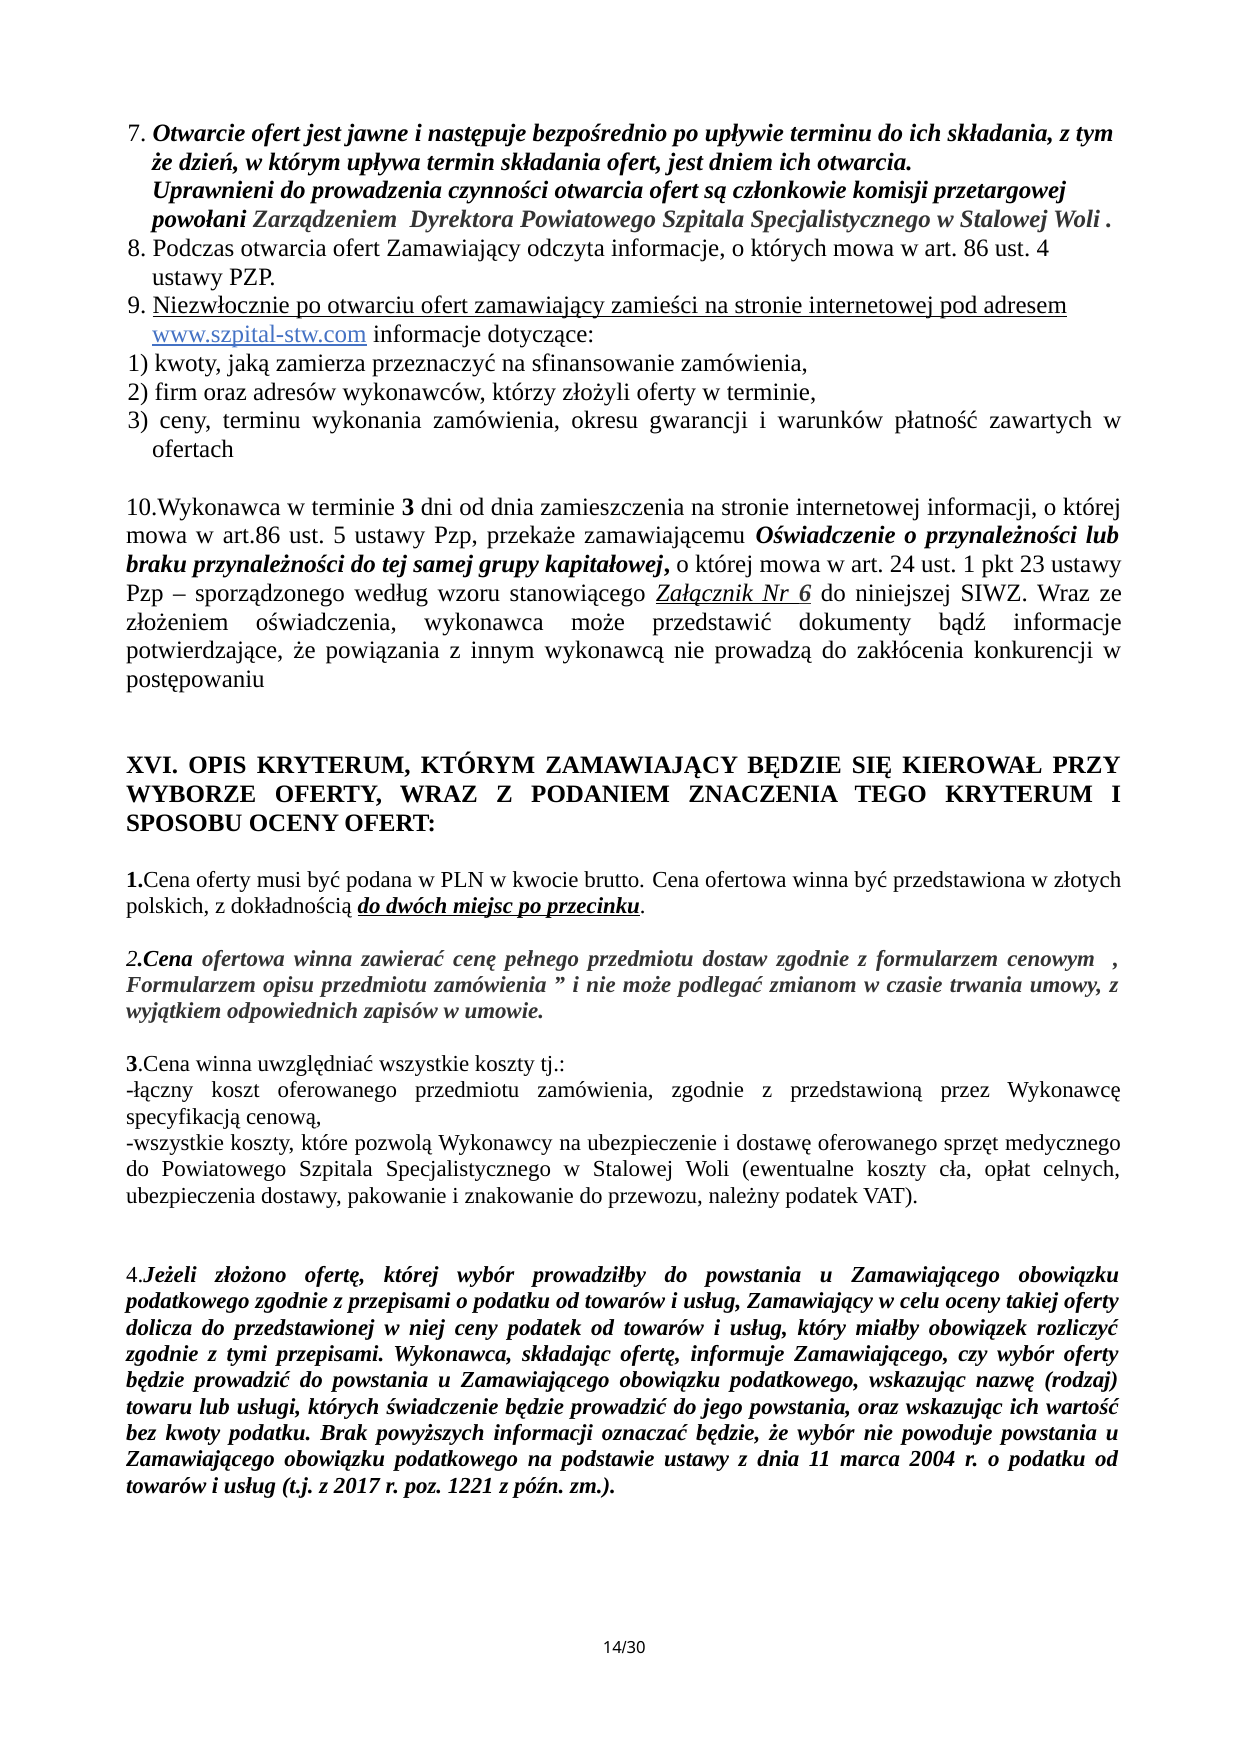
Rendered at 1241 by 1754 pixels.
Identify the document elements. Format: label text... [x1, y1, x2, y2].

text 1) kwoty, jaką zamierza przeznaczyć na sfinansowanie zamówienia, [127, 348, 1122, 377]
text XVI. OPIS KRYTERUM, KTÓRYM ZAMAWIAJĄCY BĘDZIE SIĘ KIEROWAŁ PRZY WYBORZE OFERTY, WRAZ Z PODANIEM ZNACZENIA TEGO KRYTERUM I SPOSOBU OCENY OFERT: [126, 751, 1122, 837]
text 2) firm oraz adresów wykonawców, którzy złożyli oferty w terminie, [127, 377, 1122, 406]
text -łączny koszt oferowanego przedmiotu zamówienia, zgodnie z przedstawioną przez Wykonawcę specyfikacją cenową, [126, 1076, 1122, 1129]
text 7. Otwarcie ofert jest jawne i następuje bezpośrednio po upływie terminu do ich składania, z tym że dzień, w którym upływa termin składania ofert, jest dniem ich otwarcia. Uprawnieni do prowadzenia czynności otwarcia ofert są członkowie komisji przetargowej powołani Zarządzeniem Dyrektora Powiatowego Szpitala Specjalistycznego w Stalowej Woli . [127, 118, 1122, 233]
text 2.Cena ofertowa winna zawierać cenę pełnego przedmiotu dostaw zgodnie z formularzem cenowym , Formularzem opisu przedmiotu zamówienia ” i nie może podlegać zmianom w czasie trwania umowy, z wyjątkiem odpowiednich zapisów w umowie. [126, 945, 1122, 1024]
text -wszystkie koszty, które pozwolą Wykonawcy na ubezpieczenie i dostawę oferowanego sprzęt medycznego do Powiatowego Szpitala Specjalistycznego w Stalowej Woli (ewentualne koszty cła, opłat celnych, ubezpieczenia dostawy, pakowanie i znakowanie do przewozu, należny podatek VAT). [126, 1129, 1122, 1208]
text 3.Cena winna uwzględniać wszystkie koszty tj.: [126, 1050, 1122, 1076]
text 3) ceny, terminu wykonania zamówienia, okresu gwarancji i warunków płatność zawartych w ofertach [127, 406, 1122, 463]
text 8. Podczas otwarcia ofert Zamawiający odczyta informacje, o których mowa w art. 86 ust. 4 ustawy PZP. [127, 233, 1122, 291]
text 4.Jeżeli złożono ofertę, której wybór prowadziłby do powstania u Zamawiającego obowiązku podatkowego zgodnie z przepisami o podatku od towarów i usług, Zamawiający w celu oceny takiej oferty dolicza do przedstawionej w niej ceny podatek od towarów i usług, który miałby obowiązek rozliczyć zgodnie z tymi przepisami. Wykonawca, składając ofertę, informuje Zamawiającego, czy wybór oferty będzie prowadzić do powstania u Zamawiającego obowiązku podatkowego, wskazując nazwę (rodzaj) towaru lub usługi, których świadczenie będzie prowadzić do jego powstania, oraz wskazując ich wartość bez kwoty podatku. Brak powyższych informacji oznaczać będzie, że wybór nie powoduje powstania u Zamawiającego obowiązku podatkowego na podstawie ustawy z dnia 11 marca 2004 r. o podatku od towarów i usług (t.j. z 2017 r. poz. 1221 z późn. zm.). [126, 1261, 1122, 1498]
text 10.Wykonawca w terminie 3 dni od dnia zamieszczenia na stronie internetowej informacji, o której mowa w art.86 ust. 5 ustawy Pzp, przekaże zamawiającemu Oświadczenie o przynależności lub braku przynależności do tej samej grupy kapitałowej, o której mowa w art. 24 ust. 1 pkt 23 ustawy Pzp – sporządzonego według wzoru stanowiącego Załącznik Nr 6 do niniejszej SIWZ. Wraz ze złożeniem oświadczenia, wykonawca może przedstawić dokumenty bądź informacje potwierdzające, że powiązania z innym wykonawcą nie prowadzą do zakłócenia konkurencji w postępowaniu [126, 492, 1122, 693]
text 1.Cena oferty musi być podana w PLN w kwocie brutto. Cena ofertowa winna być przedstawiona w złotych polskich, z dokładnością do dwóch miejsc po przecinku. [126, 866, 1122, 918]
text 9. Niezwłocznie po otwarciu ofert zamawiający zamieści na stronie internetowej pod adresem www.szpital-stw.com informacje dotyczące: [127, 291, 1122, 348]
